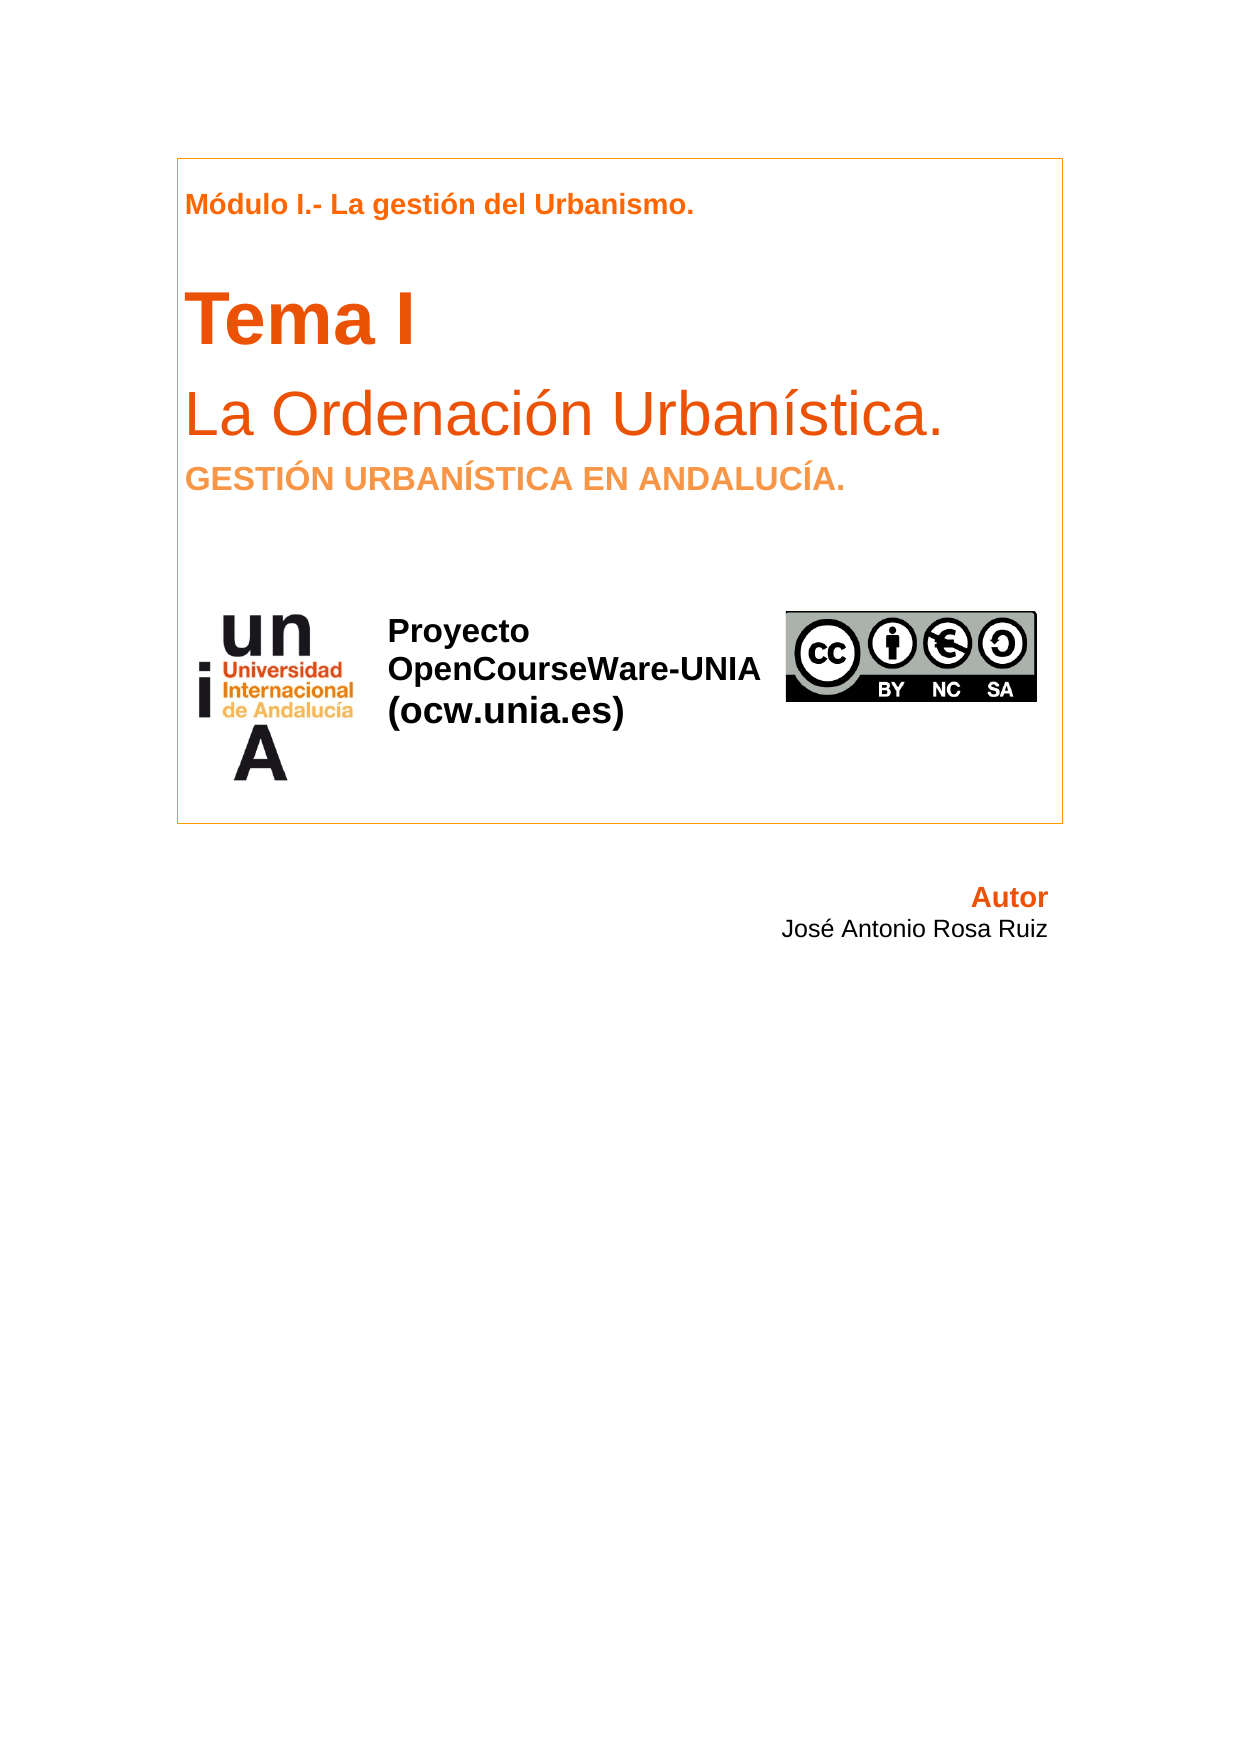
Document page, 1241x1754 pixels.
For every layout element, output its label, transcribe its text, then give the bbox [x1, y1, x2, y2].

text José Antonio Rosa Ruiz [177, 914, 1048, 943]
text Autor [177, 880, 1048, 914]
table_header Módulo I.- La gestión del Urbanismo. Tema I La Ordenación Urbanística. Gestión Urbanística en Andalucía. [178, 159, 1062, 823]
table_header [185, 611, 376, 816]
table_header [775, 611, 1054, 816]
table_header Proyecto OpenCourseWare-UNIA (ocw.unia.es) [376, 611, 774, 816]
